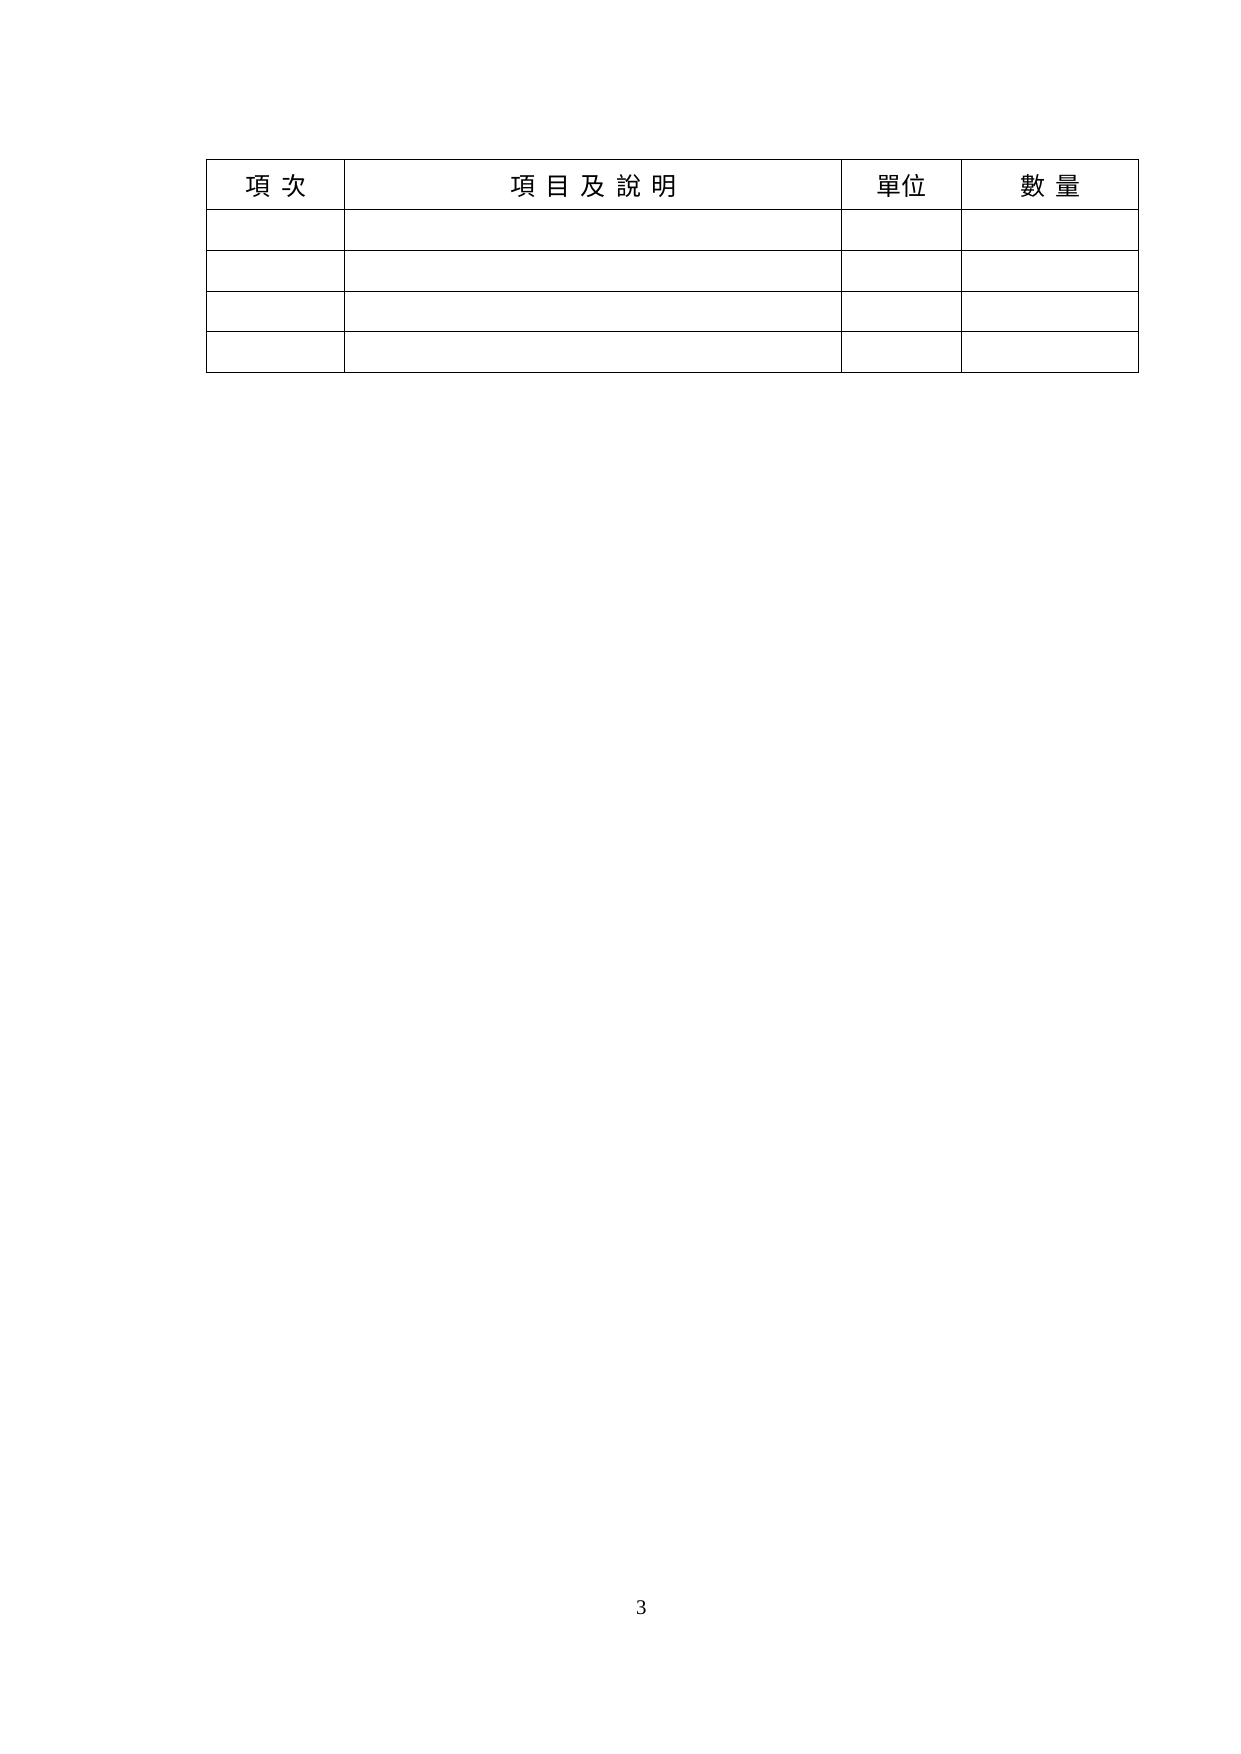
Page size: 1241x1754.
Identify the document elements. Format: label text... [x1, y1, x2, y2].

table_cell [345, 332, 841, 372]
table_header 項目及說明 [345, 160, 841, 209]
table_cell [962, 251, 1138, 291]
table_cell [842, 251, 961, 291]
table_cell [207, 332, 344, 372]
table_cell [962, 210, 1138, 250]
table_header 項次 [207, 160, 344, 209]
table_cell [207, 251, 344, 291]
table_cell [345, 210, 841, 250]
table_cell [207, 292, 344, 331]
table_header 數量 [962, 160, 1138, 209]
table_cell [842, 332, 961, 372]
table_cell [842, 292, 961, 331]
table_cell [345, 292, 841, 331]
table_cell [842, 210, 961, 250]
table_header 單位 [842, 160, 961, 209]
table_cell [962, 332, 1138, 372]
table_cell [345, 251, 841, 291]
table_cell [207, 210, 344, 250]
table_cell [962, 292, 1138, 331]
